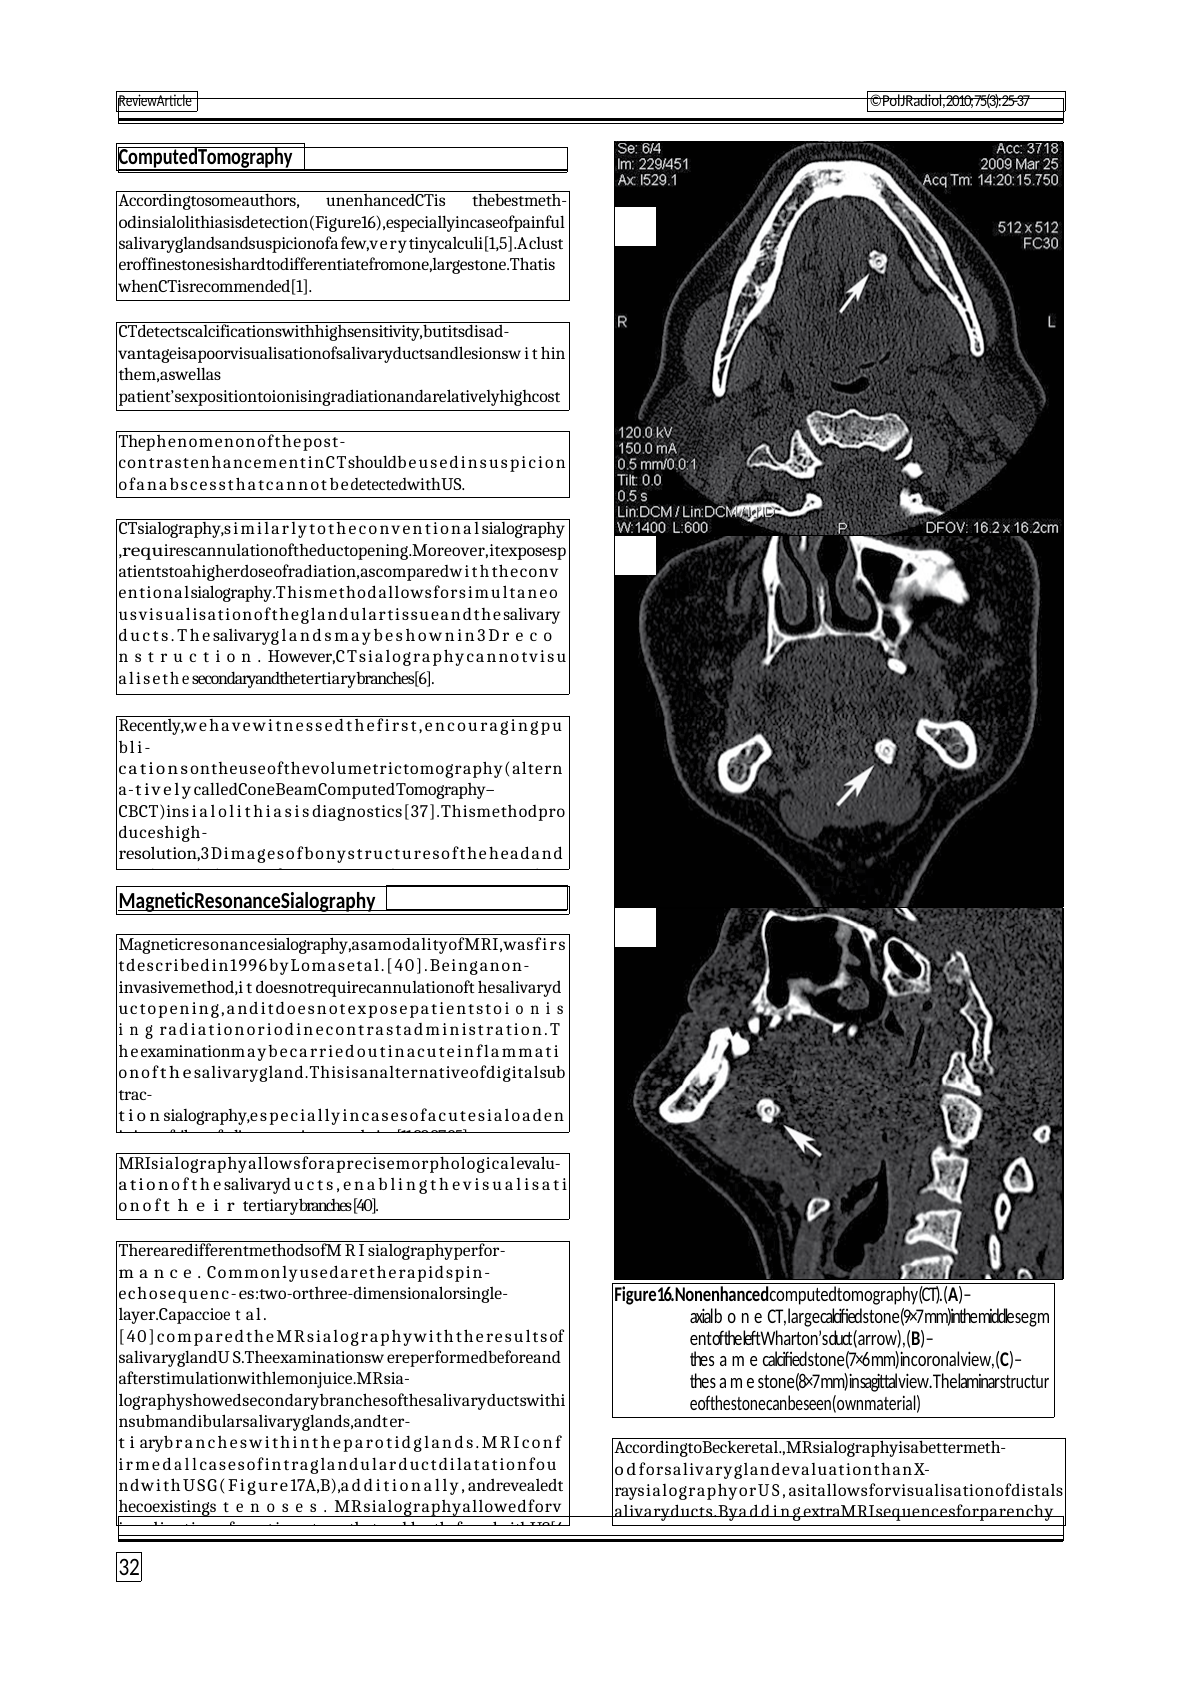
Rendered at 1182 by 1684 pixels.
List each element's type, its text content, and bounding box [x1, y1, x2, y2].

text MagneticResonanceSialography [118, 887, 386, 910]
text Thephenomenonofthepost-contrastenhancementinCTshouldbeusedinsuspicionofanabscessthatcannotbedetectedwithUS. [118, 432, 567, 494]
text Figure16.Nonenhancedcomputedtomography(CT).(A)–axialboneCT,largecalcifiedstone(9×7mm)inthemiddlesegmentoftheleftWharton’sduct(arrow),(B)–thesamecalcifiedstone(7×6mm)incoronalview,(C)–thesamestone(8×7mm)insagittalview.Thelaminarstructureofthestonecanbeseen(ownmaterial) [614, 1284, 1052, 1415]
text ReviewArticle [118, 92, 197, 98]
text CTsialography,similarlytotheconventionalsialography,requirescannulationoftheductopening.Moreover,itexposespatientstoahigherdoseofradiation,ascomparedwiththeconventionalsialography.Thismethodallowsforsimultaneousvisualisationoftheglandulartissueandthesalivaryducts.Thesalivaryglandsmaybeshownin3Dreconstruction.However,CTsialographycannotvisualisethesecondaryandthetertiarybranches[6]. [118, 520, 567, 689]
text MRIsialographyallowsforaprecisemorphologicalevalu-ationofthesalivaryducts,enablingthevisualisationoftheirtertiarybranches[40]. [118, 1154, 567, 1216]
text Recently,wehavewitnessedthefirst,encouragingpubli-cationsontheuseofthevolumetrictomography(alterna-tivelycalledConeBeamComputedTomography–CBCT)insialolithiasisdiagnostics[37].Thismethodproduceshigh-resolution,3Dimagesofbonystructuresoftheheadandneck,withtheuseofupto15timeslowerionisingradia-tiondose,andbeingmuchcheaper[38,39]. [118, 717, 567, 869]
text ©PolJRadiol,2010;75(3):25-37 [869, 92, 1065, 111]
text 32 [118, 1553, 141, 1581]
text ReviewArticle [119, 99, 197, 111]
text CTdetectscalcificationswithhighsensitivity,butitsdisad-vantageisapoorvisualisationofsalivaryductsandlesionswithinthem,aswellas patient’sexpositiontoionisingradiationandarelativelyhighcostoftheexamination[2]. [118, 323, 567, 410]
text [387, 887, 567, 909]
picture [615, 143, 1062, 535]
picture [615, 536, 1062, 907]
text ComputedTomography [119, 148, 304, 169]
picture [615, 908, 1062, 1279]
text AccordingtoBeckeretal.,MRsialographyisabettermeth-odforsalivaryglandevaluationthanX-raysialographyorUS,asitallowsforvisualisationofdistalsalivaryducts.ByaddingextraMRIsequencesforparenchymalimaging,itis [614, 1439, 1063, 1516]
text TherearedifferentmethodsofMRIsialographyperfor-mance.Commonlyusedaretherapidspin-echosequenc-es:two-orthree-dimensionalorsingle-layer.Capaccioetal.[40]comparedtheMRsialographywiththeresultsofsalivaryglandUS.Theexaminationswereperformedbeforeandafterstimulationwithlemonjuice.MRsia-lographyshowedsecondarybranchesofthesalivaryductswithinsubmandibularsalivaryglands,andter-tiarybrancheswithintheparotidglands.MRIconfirmedallcasesofintraglandularductdilatationfoundwithUSG(Figure17A,B),additionally,andrevealedthecoexistingstenoses.MRsialographyallowedforvisualisationofverytinystonesthatcouldnotbefoundwithUS[40]. [118, 1242, 567, 1516]
text Magneticresonancesialography,asamodalityofMRI,wasfirstdescribedin1996byLomasetal.[40].Beinganon-invasivemethod,itdoesnotrequirecannulationofthesalivaryductopening,anditdoesnotexposepatientstoionisingradiationoriodinecontrastadministration.Theexaminationmaybecarriedoutinacuteinflammationofthesalivarygland.Thisisanalternativeofdigitalsubtrac-tionsialography,especiallyincasesofacutesialoadenitisorfailureofsalivaryopeningcannulation[11,22,27,35]. [118, 935, 567, 1132]
text Accordingtosomeauthors, unenhancedCTis thebestmeth-odinsialolithiasisdetection(Figure16),especiallyincaseofpainfulsalivaryglandsandsuspicionofafew,verytinycalculi[1,5].Aclusteroffinestonesishardtodifferentiatefromone,largestone.ThatiswhenCTisrecommended[1]. [118, 192, 567, 297]
